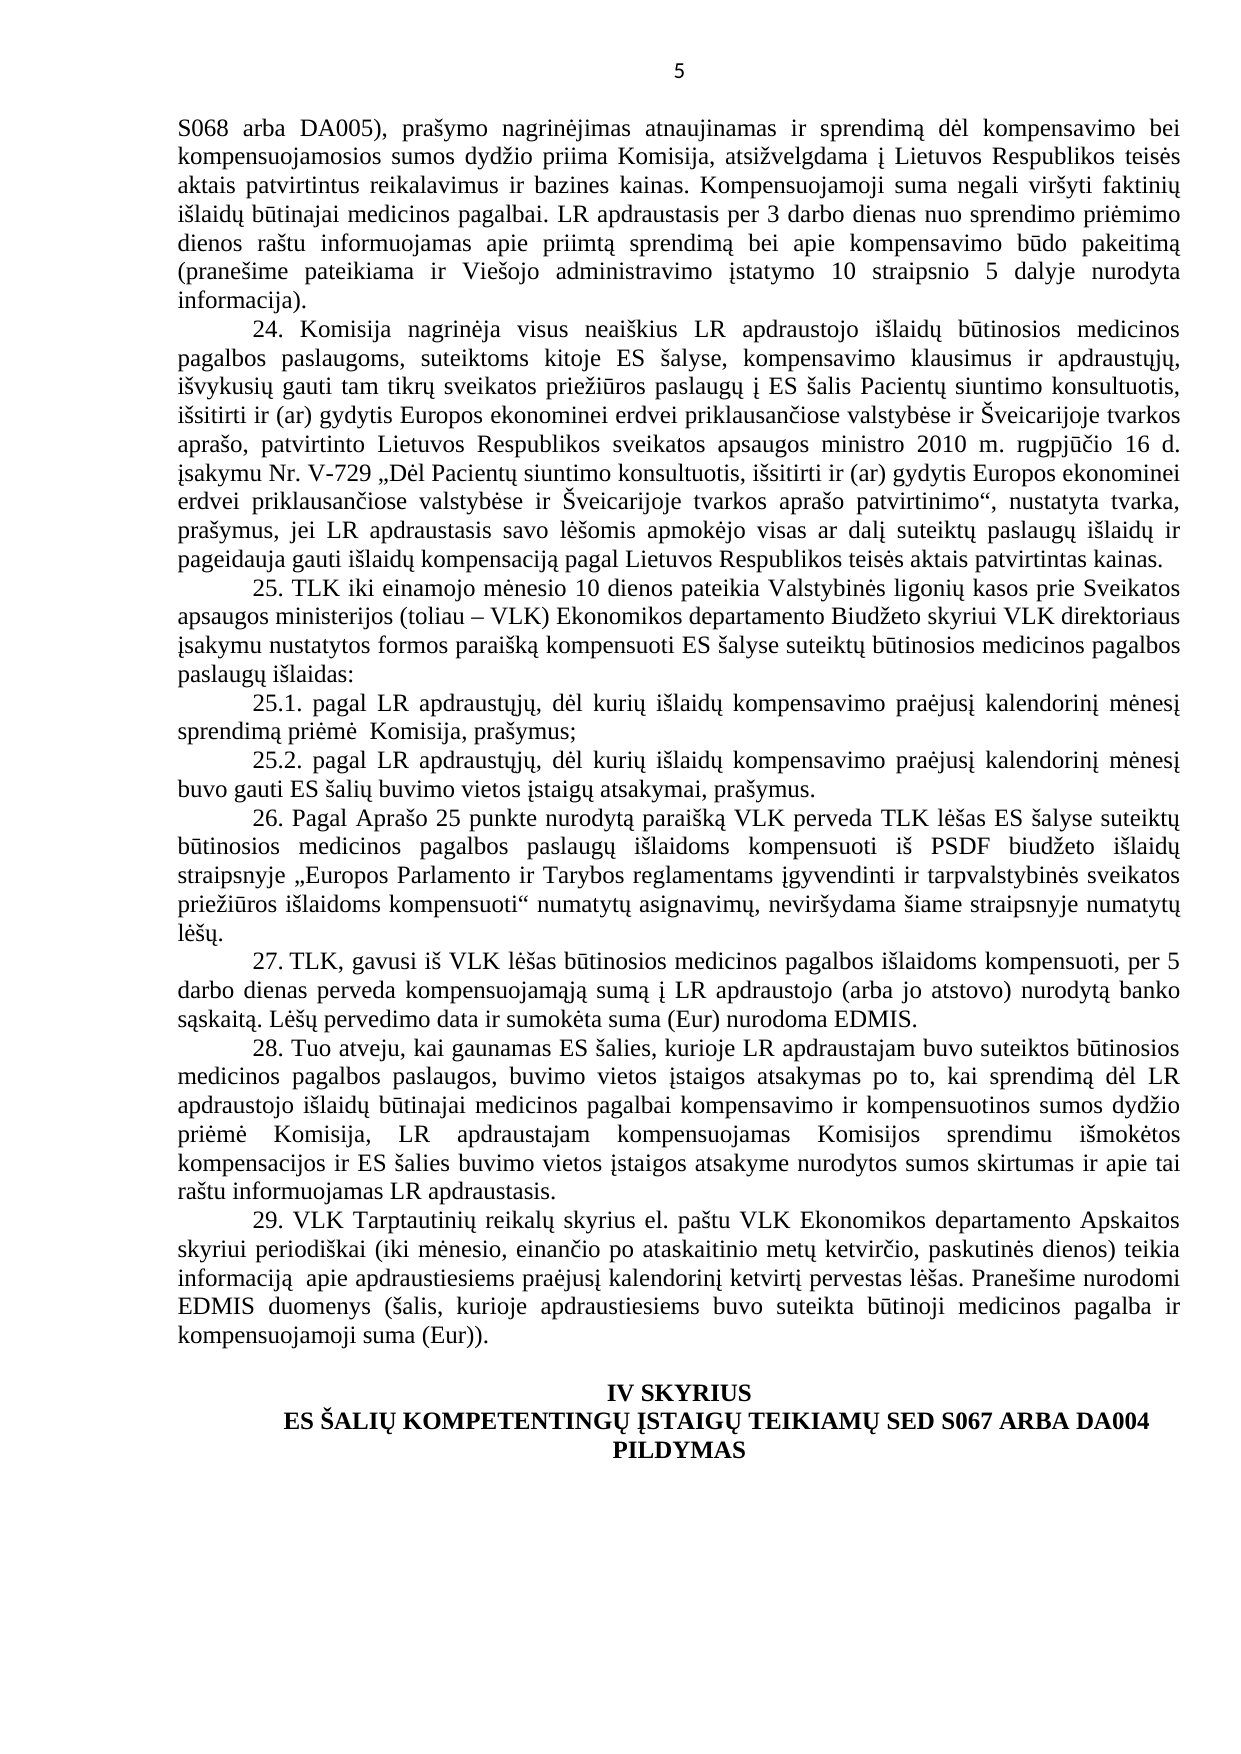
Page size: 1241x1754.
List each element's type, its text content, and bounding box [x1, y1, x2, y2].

text IV SKYRIUS [177, 1378, 1181, 1406]
text 24. Komisija nagrinėja visus neaiškius LR apdraustojo išlaidų būtinosios medicinos pagalbos paslaugoms, suteiktoms kitoje ES šalyse, kompensavimo klausimus ir apdraustųjų, išvykusių gauti tam tikrų sveikatos priežiūros paslaugų į ES šalis Pacientų siuntimo konsultuotis, išsitirti ir (ar) gydytis Europos ekonominei erdvei priklausančiose valstybėse ir Šveicarijoje tvarkos aprašo, patvirtinto Lietuvos Respublikos sveikatos apsaugos ministro 2010 m. rugpjūčio 16 d. įsakymu Nr. V-729 „Dėl Pacientų siuntimo konsultuotis, išsitirti ir (ar) gydytis Europos ekonominei erdvei priklausančiose valstybėse ir Šveicarijoje tvarkos aprašo patvirtinimo“, nustatyta tvarka, prašymus, jei LR apdraustasis savo lėšomis apmokėjo visas ar dalį suteiktų paslaugų išlaidų ir pageidauja gauti išlaidų kompensaciją pagal Lietuvos Respublikos teisės aktais patvirtintas kainas. [177, 314, 1181, 573]
text 25.2. pagal LR apdraustųjų, dėl kurių išlaidų kompensavimo praėjusį kalendorinį mėnesį buvo gauti ES šalių buvimo vietos įstaigų atsakymai, prašymus. [177, 745, 1181, 803]
text 25.1. pagal LR apdraustųjų, dėl kurių išlaidų kompensavimo praėjusį kalendorinį mėnesį sprendimą priėmė Komisija, prašymus; [177, 688, 1181, 745]
text S068 arba DA005), prašymo nagrinėjimas atnaujinamas ir sprendimą dėl kompensavimo bei kompensuojamosios sumos dydžio priima Komisija, atsižvelgdama į Lietuvos Respublikos teisės aktais patvirtintus reikalavimus ir bazines kainas. Kompensuojamoji suma negali viršyti faktinių išlaidų būtinajai medicinos pagalbai. LR apdraustasis per 3 darbo dienas nuo sprendimo priėmimo dienos raštu informuojamas apie priimtą sprendimą bei apie kompensavimo būdo pakeitimą (pranešime pateikiama ir Viešojo administravimo įstatymo 10 straipsnio 5 dalyje nurodyta informacija). [177, 113, 1181, 314]
text 25. TLK iki einamojo mėnesio 10 dienos pateikia Valstybinės ligonių kasos prie Sveikatos apsaugos ministerijos (toliau – VLK) Ekonomikos departamento Biudžeto skyriui VLK direktoriaus įsakymu nustatytos formos paraišką kompensuoti ES šalyse suteiktų būtinosios medicinos pagalbos paslaugų išlaidas: [177, 573, 1181, 688]
text 27. TLK, gavusi iš VLK lėšas būtinosios medicinos pagalbos išlaidoms kompensuoti, per 5 darbo dienas perveda kompensuojamąją sumą į LR apdraustojo (arba jo atstovo) nurodytą banko sąskaitą. Lėšų pervedimo data ir sumokėta suma (Eur) nurodoma EDMIS. [177, 946, 1181, 1033]
text 29. VLK Tarptautinių reikalų skyrius el. paštu VLK Ekonomikos departamento Apskaitos skyriui periodiškai (iki mėnesio, einančio po ataskaitinio metų ketvirčio, paskutinės dienos) teikia informaciją apie apdraustiesiems praėjusį kalendorinį ketvirtį pervestas lėšas. Pranešime nurodomi EDMIS duomenys (šalis, kurioje apdraustiesiems buvo suteikta būtinoji medicinos pagalba ir kompensuojamoji suma (Eur)). [177, 1205, 1181, 1349]
text ES ŠALIŲ KOMPETENTINGŲ ĮSTAIGŲ TEIKIAMŲ SED S067 ARBA DA004 PILDYMAS [177, 1406, 1181, 1464]
text 26. Pagal Aprašo 25 punkte nurodytą paraišką VLK perveda TLK lėšas ES šalyse suteiktų būtinosios medicinos pagalbos paslaugų išlaidoms kompensuoti iš PSDF biudžeto išlaidų straipsnyje „Europos Parlamento ir Tarybos reglamentams įgyvendinti ir tarpvalstybinės sveikatos priežiūros išlaidoms kompensuoti“ numatytų asignavimų, neviršydama šiame straipsnyje numatytų lėšų. [177, 803, 1181, 946]
text 28. Tuo atveju, kai gaunamas ES šalies, kurioje LR apdraustajam buvo suteiktos būtinosios medicinos pagalbos paslaugos, buvimo vietos įstaigos atsakymas po to, kai sprendimą dėl LR apdraustojo išlaidų būtinajai medicinos pagalbai kompensavimo ir kompensuotinos sumos dydžio priėmė Komisija, LR apdraustajam kompensuojamas Komisijos sprendimu išmokėtos kompensacijos ir ES šalies buvimo vietos įstaigos atsakyme nurodytos sumos skirtumas ir apie tai raštu informuojamas LR apdraustasis. [177, 1033, 1181, 1205]
